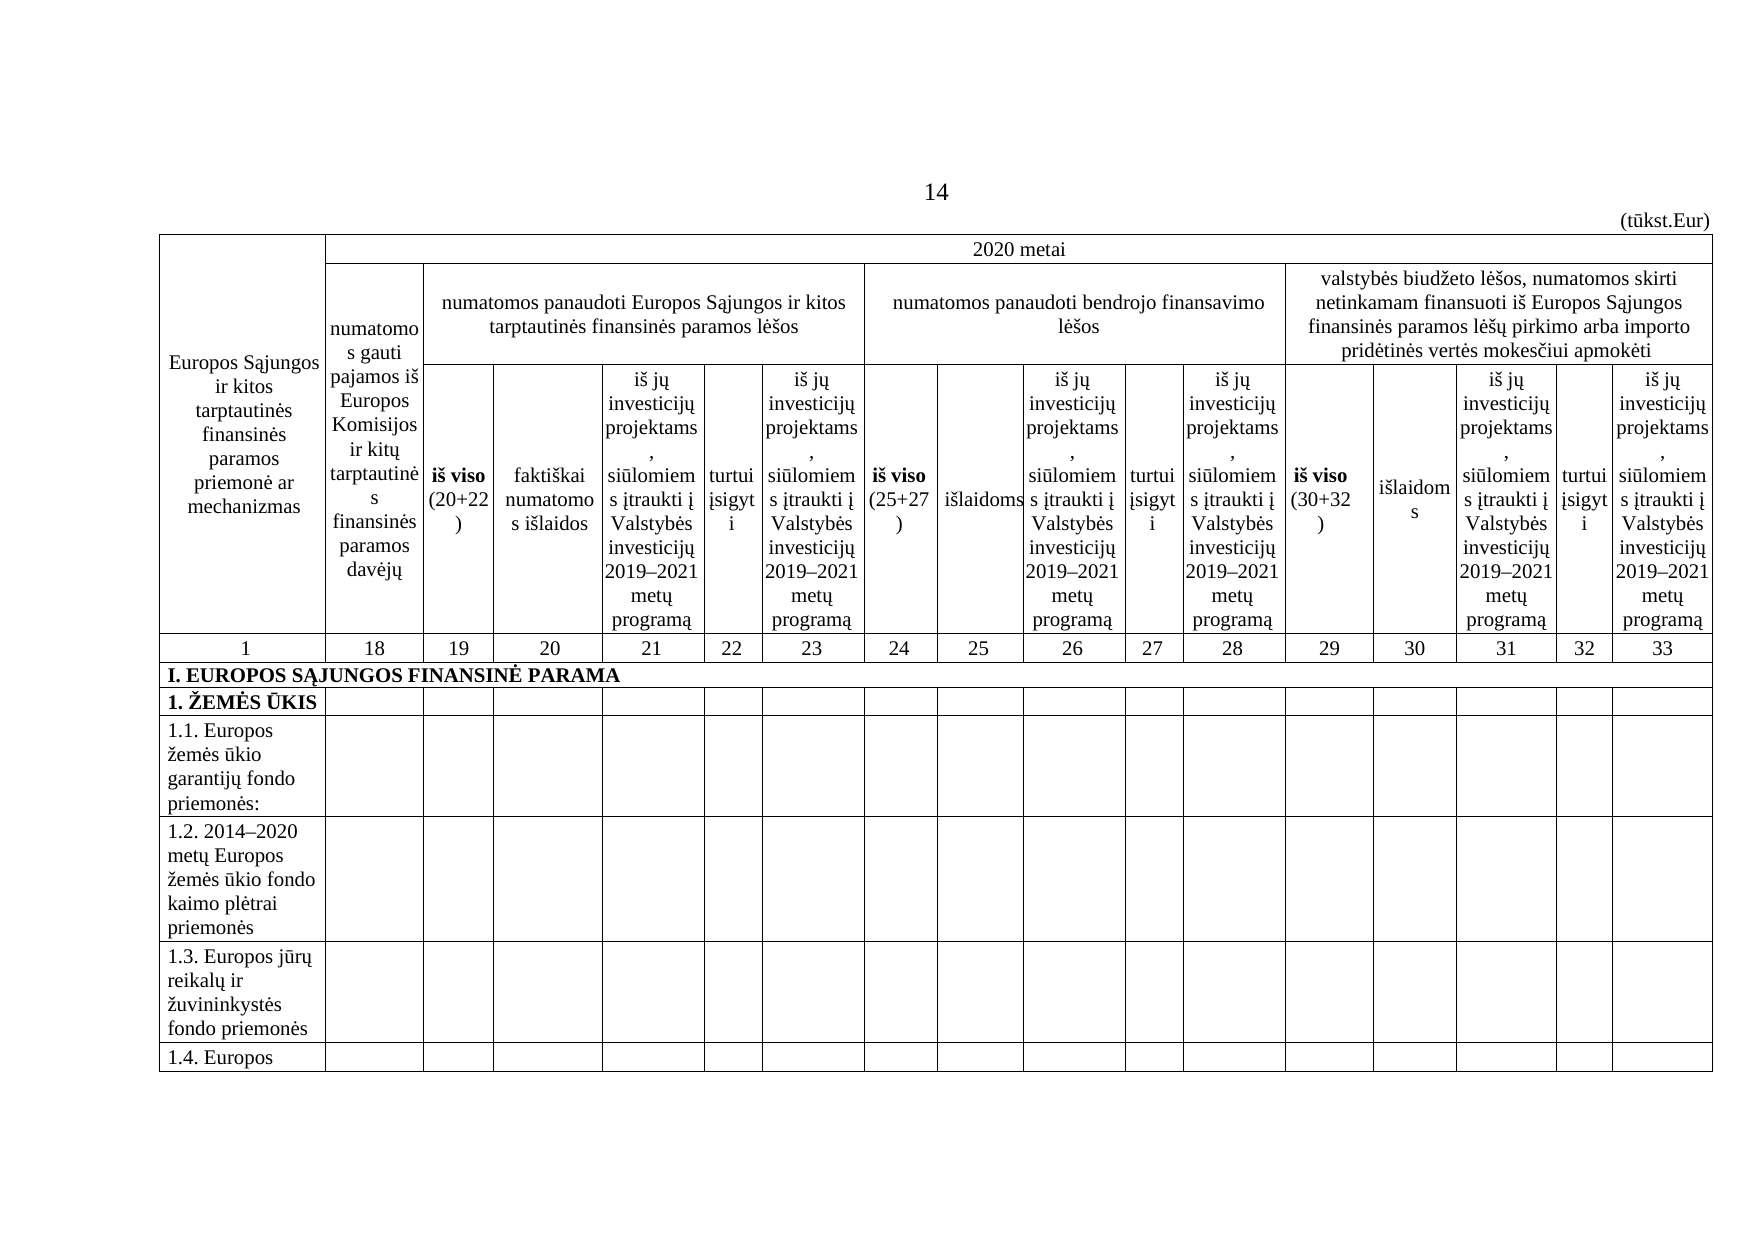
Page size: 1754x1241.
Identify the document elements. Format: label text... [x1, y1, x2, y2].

table_cell [1457, 817, 1556, 941]
table_cell [1024, 817, 1125, 941]
table_cell [1184, 817, 1285, 941]
table_cell [1286, 942, 1373, 1042]
table_cell [494, 716, 602, 816]
table_cell [1613, 942, 1712, 1042]
table_cell [705, 942, 762, 1042]
table_cell valstybės biudžeto lėšos, numatomos skirti netinkamam finansuoti iš Europos Sąjungos finansinės paramos lėšų pirkimo arba importo pridėtinės vertės mokesčiui apmokėti [1286, 264, 1712, 364]
table_cell 21 [603, 634, 704, 662]
table_cell [763, 716, 864, 816]
table_cell 33 [1613, 634, 1712, 662]
table_cell [1557, 817, 1612, 941]
table_cell 25 [938, 634, 1023, 662]
table_cell 1.3. Europos jūrų reikalų ir žuvininkystės fondo priemonės [160, 942, 325, 1042]
table_cell [1557, 688, 1612, 715]
table_cell [938, 716, 1023, 816]
table_cell [494, 688, 602, 715]
table_cell numatomos panaudoti Europos Sąjungos ir kitos tarptautinės finansinės paramos lėšos [424, 264, 864, 364]
table_cell [1286, 817, 1373, 941]
table_cell [494, 1043, 602, 1071]
table_cell [1126, 688, 1183, 715]
table_cell [1286, 716, 1373, 816]
table_cell [424, 716, 493, 816]
table_cell [1457, 1043, 1556, 1071]
table_cell [1557, 716, 1612, 816]
table_cell 32 [1557, 634, 1612, 662]
table_cell [1184, 942, 1285, 1042]
table_cell numatomos gauti pajamos iš Europos Komisijos ir kitų tarptautinės finansinės paramos davėjų [326, 264, 423, 633]
table_cell [865, 817, 937, 941]
table_cell [603, 1043, 704, 1071]
table_cell [1374, 1043, 1456, 1071]
table_cell [603, 942, 704, 1042]
table_header (tūkst.Eur) [423, 207, 1713, 234]
table_cell [326, 1043, 423, 1071]
table_cell [1613, 688, 1712, 715]
table_cell numatomos panaudoti bendrojo finansavimo lėšos [865, 264, 1285, 364]
table_cell iš jų investicijų projektams, siūlomiems įtraukti į Valstybės investicijų 2019–2021 metų programą [1024, 365, 1125, 633]
table_cell iš jų investicijų projektams, siūlomiems įtraukti į Valstybės investicijų 2019–2021 metų programą [603, 365, 704, 633]
table_cell [1024, 1043, 1125, 1071]
table_cell [705, 688, 762, 715]
table_header [160, 207, 326, 234]
table_cell [938, 1043, 1023, 1071]
table_cell [1557, 1043, 1612, 1071]
table_cell turtui įsigyti [1126, 365, 1183, 633]
table_cell [326, 716, 423, 816]
table_cell [1374, 942, 1456, 1042]
table_cell [494, 817, 602, 941]
table_cell [938, 942, 1023, 1042]
table_cell [424, 688, 493, 715]
table_cell [1613, 817, 1712, 941]
table_cell [326, 688, 423, 715]
table_cell 20 [494, 634, 602, 662]
table_cell [1126, 817, 1183, 941]
table_cell Europos Sąjungos ir kitos tarptautinės finansinės paramos priemonė ar mechanizmas [160, 235, 325, 633]
table_cell [1374, 716, 1456, 816]
table_cell [1613, 1043, 1712, 1071]
table_cell [763, 1043, 864, 1071]
table_cell 1.1. Europos žemės ūkio garantijų fondo priemonės: [160, 716, 325, 816]
table_cell [865, 942, 937, 1042]
table_cell [865, 1043, 937, 1071]
table_cell [1024, 716, 1125, 816]
table_cell [1457, 942, 1556, 1042]
table_cell [1184, 1043, 1285, 1071]
table_cell faktiškai numatomos išlaidos [494, 365, 602, 633]
table_cell [494, 942, 602, 1042]
table_cell [1457, 688, 1556, 715]
table_header [326, 207, 423, 234]
table_cell [603, 817, 704, 941]
table_cell [763, 817, 864, 941]
table_cell [1286, 1043, 1373, 1071]
table_cell 23 [763, 634, 864, 662]
table_cell [326, 817, 423, 941]
table_cell [705, 1043, 762, 1071]
table_cell 30 [1374, 634, 1456, 662]
table_cell [326, 942, 423, 1042]
table_cell [865, 688, 937, 715]
table_cell [763, 688, 864, 715]
table_cell 28 [1184, 634, 1285, 662]
table_cell 18 [326, 634, 423, 662]
table_cell iš viso (25+27) [865, 365, 937, 633]
table_cell [1126, 716, 1183, 816]
table_cell turtui įsigyti [705, 365, 762, 633]
table_cell iš jų investicijų projektams, siūlomiems įtraukti į Valstybės investicijų 2019–2021 metų programą [1184, 365, 1285, 633]
table_cell iš viso (20+22) [424, 365, 493, 633]
table_cell [1184, 716, 1285, 816]
table_cell [1374, 817, 1456, 941]
table_cell iš jų investicijų projektams, siūlomiems įtraukti į Valstybės investicijų 2019–2021 metų programą [1613, 365, 1712, 633]
table_cell 1 [160, 634, 325, 662]
table_cell [1613, 716, 1712, 816]
table_cell [424, 942, 493, 1042]
table_cell 1. ŽEMĖS ŪKIS [160, 688, 325, 715]
table_cell 29 [1286, 634, 1373, 662]
table_cell [938, 688, 1023, 715]
table_cell iš jų investicijų projektams, siūlomiems įtraukti į Valstybės investicijų 2019–2021 metų programą [763, 365, 864, 633]
table_cell [1374, 688, 1456, 715]
table_cell [1024, 688, 1125, 715]
table_cell 2020 metai [326, 235, 1712, 263]
table_cell [1024, 942, 1125, 1042]
table_cell 1.4. Europos [160, 1043, 325, 1071]
table_cell iš viso (30+32) [1286, 365, 1373, 633]
table_cell 1.2. 2014–2020 metų Europos žemės ūkio fondo kaimo plėtrai priemonės [160, 817, 325, 941]
table_cell 26 [1024, 634, 1125, 662]
table_cell išlaidoms [938, 365, 1023, 633]
table_cell [603, 688, 704, 715]
table_cell iš jų investicijų projektams, siūlomiems įtraukti į Valstybės investicijų 2019–2021 metų programą [1457, 365, 1556, 633]
table_cell I. EUROPOS SĄJUNGOS FINANSINĖ PARAMA [160, 663, 1712, 687]
table_cell [424, 817, 493, 941]
table_cell [603, 716, 704, 816]
table_cell 22 [705, 634, 762, 662]
table_cell [938, 817, 1023, 941]
table_cell [1126, 942, 1183, 1042]
table_cell [763, 942, 864, 1042]
table_cell [1457, 716, 1556, 816]
table_cell 31 [1457, 634, 1556, 662]
table_cell [705, 817, 762, 941]
table_cell [1126, 1043, 1183, 1071]
table_cell turtui įsigyti [1557, 365, 1612, 633]
table_cell [424, 1043, 493, 1071]
table_cell [865, 716, 937, 816]
table_cell [1286, 688, 1373, 715]
table_cell [1184, 688, 1285, 715]
table_cell išlaidoms [1374, 365, 1456, 633]
table_cell 19 [424, 634, 493, 662]
table_cell 27 [1126, 634, 1183, 662]
table_cell [1557, 942, 1612, 1042]
table_cell 24 [865, 634, 937, 662]
table_cell [705, 716, 762, 816]
